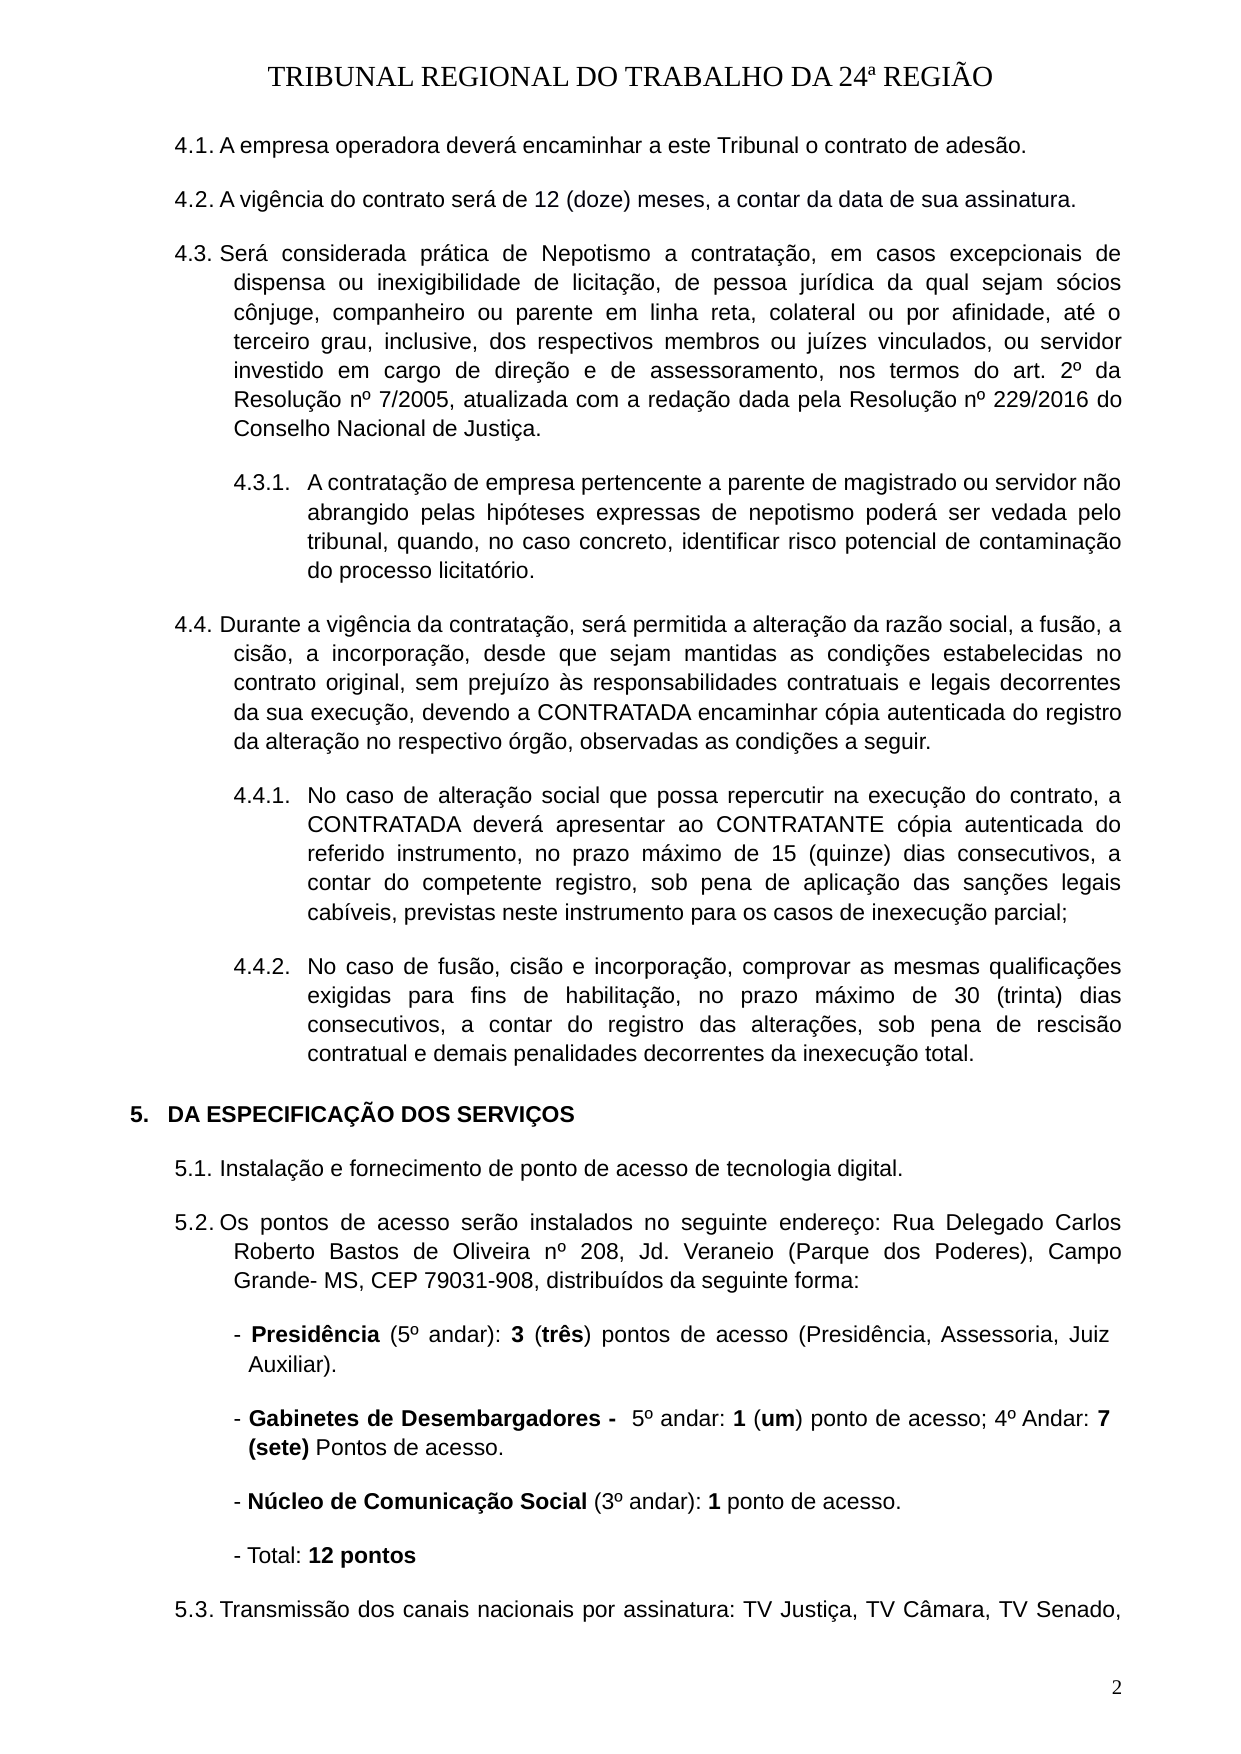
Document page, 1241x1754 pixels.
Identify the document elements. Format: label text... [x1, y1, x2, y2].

list A vigência do contrato será de 12 (doze) meses, a contar da data de sua assinatura. [174, 184, 1122, 213]
text - Presidência (5º andar): 3 (três) pontos de acesso (Presidência, Assessoria, Juiz Auxiliar). [233, 1319, 1110, 1378]
list Durante a vigência da contratação, será permitida a alteração da razão social, a fusão, a cisão, a incorporação, desde que sejam mantidas as condições estabelecidas no contrato original, sem prejuízo às responsabilidades contratuais e legais decorrentes da sua execução, devendo a CONTRATADA encaminhar cópia autenticada do registro da alteração no respectivo órgão, observadas as condições a seguir. [174, 609, 1122, 755]
list Instalação e fornecimento de ponto de acesso de tecnologia digital. [174, 1153, 1122, 1182]
list DA ESPECIFICAÇÃO DOS SERVIÇOS [130, 1092, 1110, 1128]
list Será considerada prática de Nepotismo a contratação, em casos excepcionais de dispensa ou inexigibilidade de licitação, de pessoa jurídica da qual sejam sócios cônjuge, companheiro ou parente em linha reta, colateral ou por afinidade, até o terceiro grau, inclusive, dos respectivos membros ou juízes vinculados, ou servidor investido em cargo de direção e de assessoramento, nos termos do art. 2º da Resolução nº 7/2005, atualizada com a redação dada pela Resolução nº 229/2016 do Conselho Nacional de Justiça. [174, 238, 1122, 442]
text - Gabinetes de Desembargadores - 5º andar: 1 (um) ponto de acesso; 4º Andar: 7 (sete) Pontos de acesso. [233, 1403, 1110, 1461]
text - Núcleo de Comunicação Social (3º andar): 1 ponto de acesso. [233, 1486, 1110, 1515]
list A empresa operadora deverá encaminhar a este Tribunal o contrato de adesão. [174, 130, 1122, 159]
text - Total: 12 pontos [233, 1540, 1110, 1569]
list Os pontos de acesso serão instalados no seguinte endereço: Rua Delegado Carlos Roberto Bastos de Oliveira nº 208, Jd. Veraneio (Parque dos Poderes), Campo Grande- MS, CEP 79031-908, distribuídos da seguinte forma: [174, 1207, 1122, 1294]
list No caso de alteração social que possa repercutir na execução do contrato, a CONTRATADA deverá apresentar ao CONTRATANTE cópia autenticada do referido instrumento, no prazo máximo de 15 (quinze) dias consecutivos, a contar do competente registro, sob pena de aplicação das sanções legais cabíveis, previstas neste instrumento para os casos de inexecução parcial; [233, 780, 1122, 926]
list A contratação de empresa pertencente a parente de magistrado ou servidor não abrangido pelas hipóteses expressas de nepotismo poderá ser vedada pelo tribunal, quando, no caso concreto, identificar risco potencial de contaminação do processo licitatório. [233, 467, 1122, 584]
list No caso de fusão, cisão e incorporação, comprovar as mesmas qualificações exigidas para fins de habilitação, no prazo máximo de 30 (trinta) dias consecutivos, a contar do registro das alterações, sob pena de rescisão contratual e demais penalidades decorrentes da inexecução total. [233, 951, 1122, 1067]
list Transmissão dos canais nacionais por assinatura: TV Justiça, TV Câmara, TV Senado, [174, 1594, 1122, 1624]
